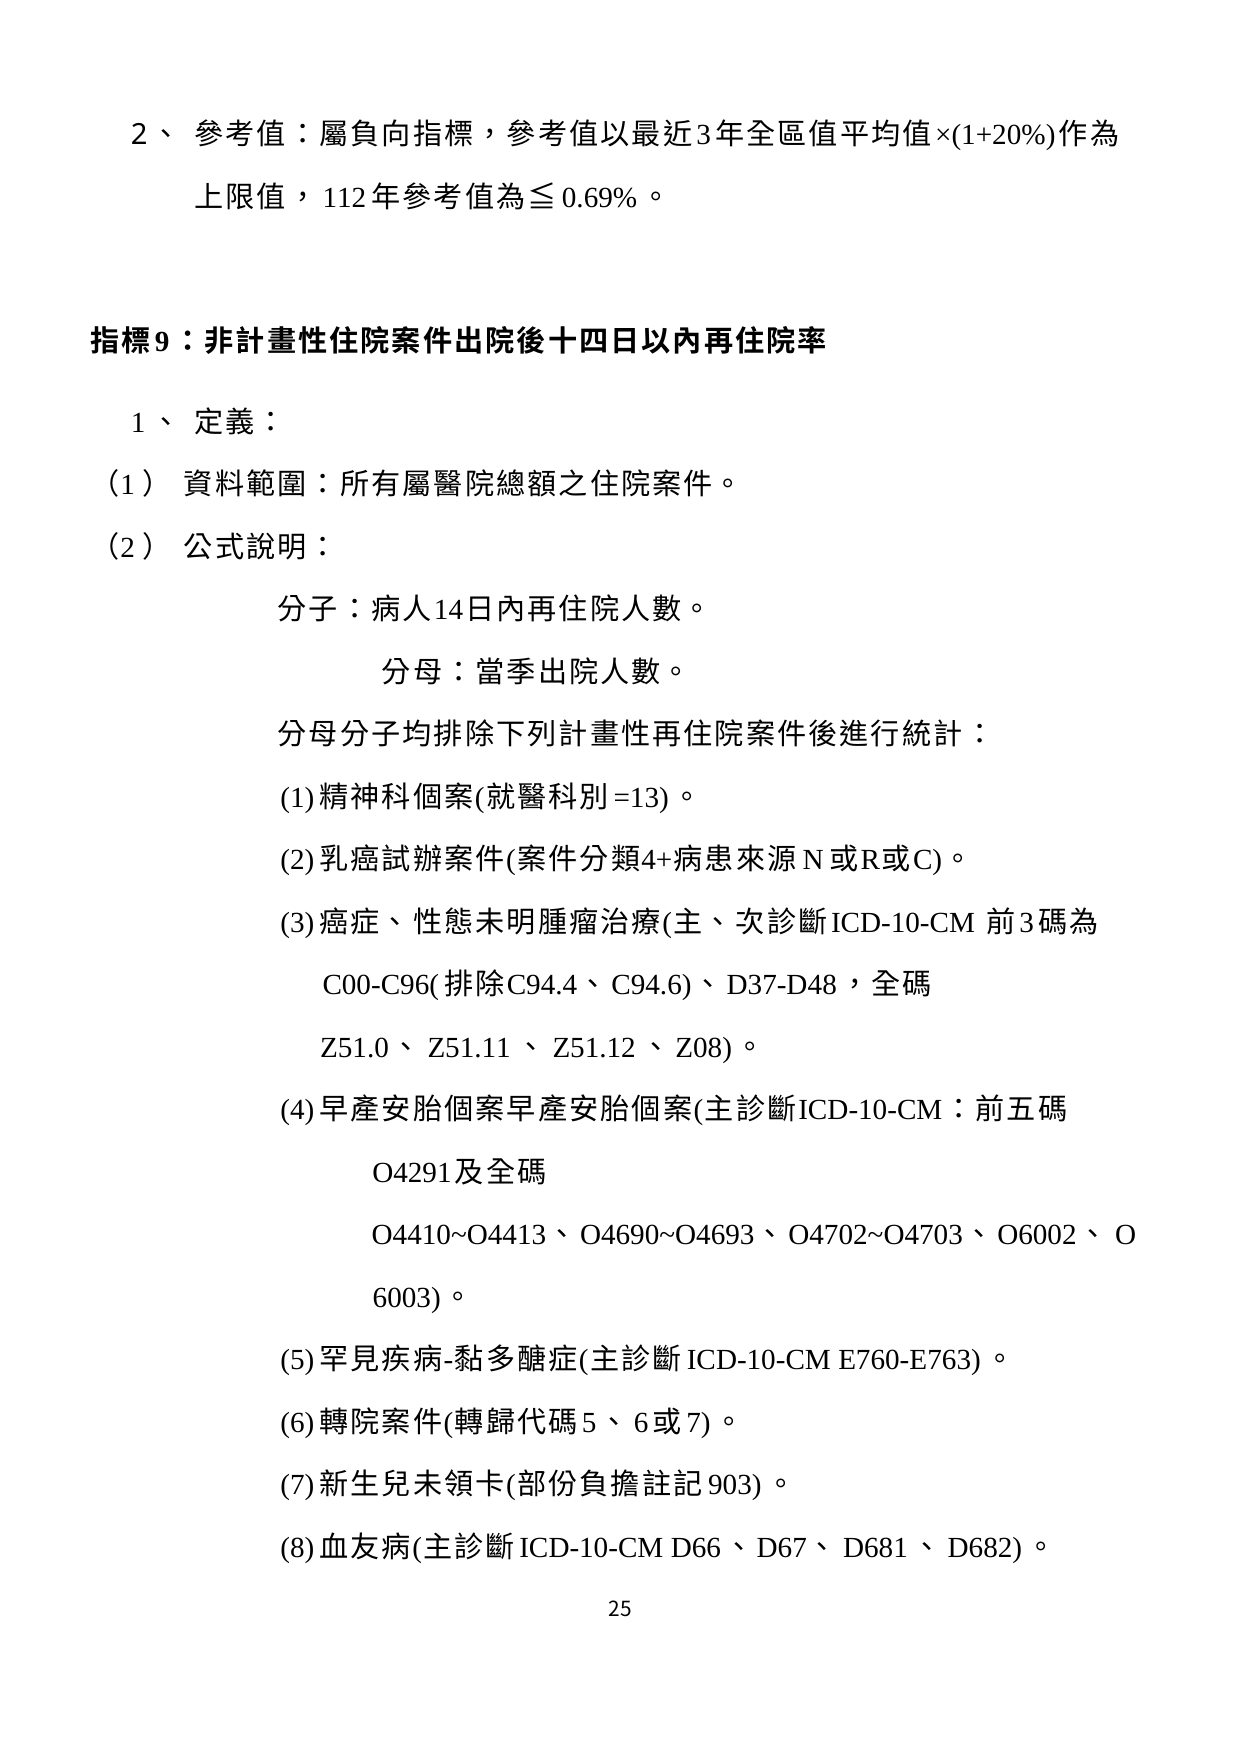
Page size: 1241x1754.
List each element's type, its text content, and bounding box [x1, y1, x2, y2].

text (7)新生兒未領卡(部份負擔註記903)。 [276, 1440, 1145, 1503]
text (5)罕見疾病-黏多醣症(主診斷ICD-10-CM E760-E763)。 [276, 1315, 1145, 1378]
text (8)血友病(主診斷ICD-10-CM D66、D67、D681、D682)。 [276, 1503, 1145, 1565]
text (3)癌症、性態未明腫瘤治療(主、次診斷ICD-10-CM 前3碼為C00-C96(排除C94.4、C94.6)、D37-D48，全碼Z51.0、Z51.11、Z51.12、Z08)。 [276, 878, 1145, 1065]
text 指標9：非計畫性住院案件出院後十四日以內再住院率 [89, 297, 1145, 359]
list 定義： [125, 378, 1145, 440]
text 分母：當季出院人數。 [378, 628, 1145, 690]
text (2)乳癌試辦案件(案件分類4+病患來源N或R或C)。 [276, 815, 1145, 878]
text 分母分子均排除下列計畫性再住院案件後進行統計： [276, 690, 1145, 753]
list 公式說明： [89, 503, 1145, 565]
text 分子：病人14日內再住院人數。 [276, 565, 1145, 628]
text (4)早產安胎個案早產安胎個案(主診斷ICD-10-CM：前五碼O4291及全碼O4410~O4413、O4690~O4693、O4702~O4703、O6002、O6003)。 [276, 1065, 1145, 1315]
text (1)精神科個案(就醫科別=13)。 [276, 753, 1145, 815]
list 資料範圍：所有屬醫院總額之住院案件。 [89, 440, 1145, 503]
text (6)轉院案件(轉歸代碼5、6或7)。 [276, 1378, 1145, 1440]
list 參考值：屬負向指標，參考值以最近3年全區值平均值×(1+20%)作為上限值，112年參考值為≦0.69%。 [125, 90, 1145, 215]
